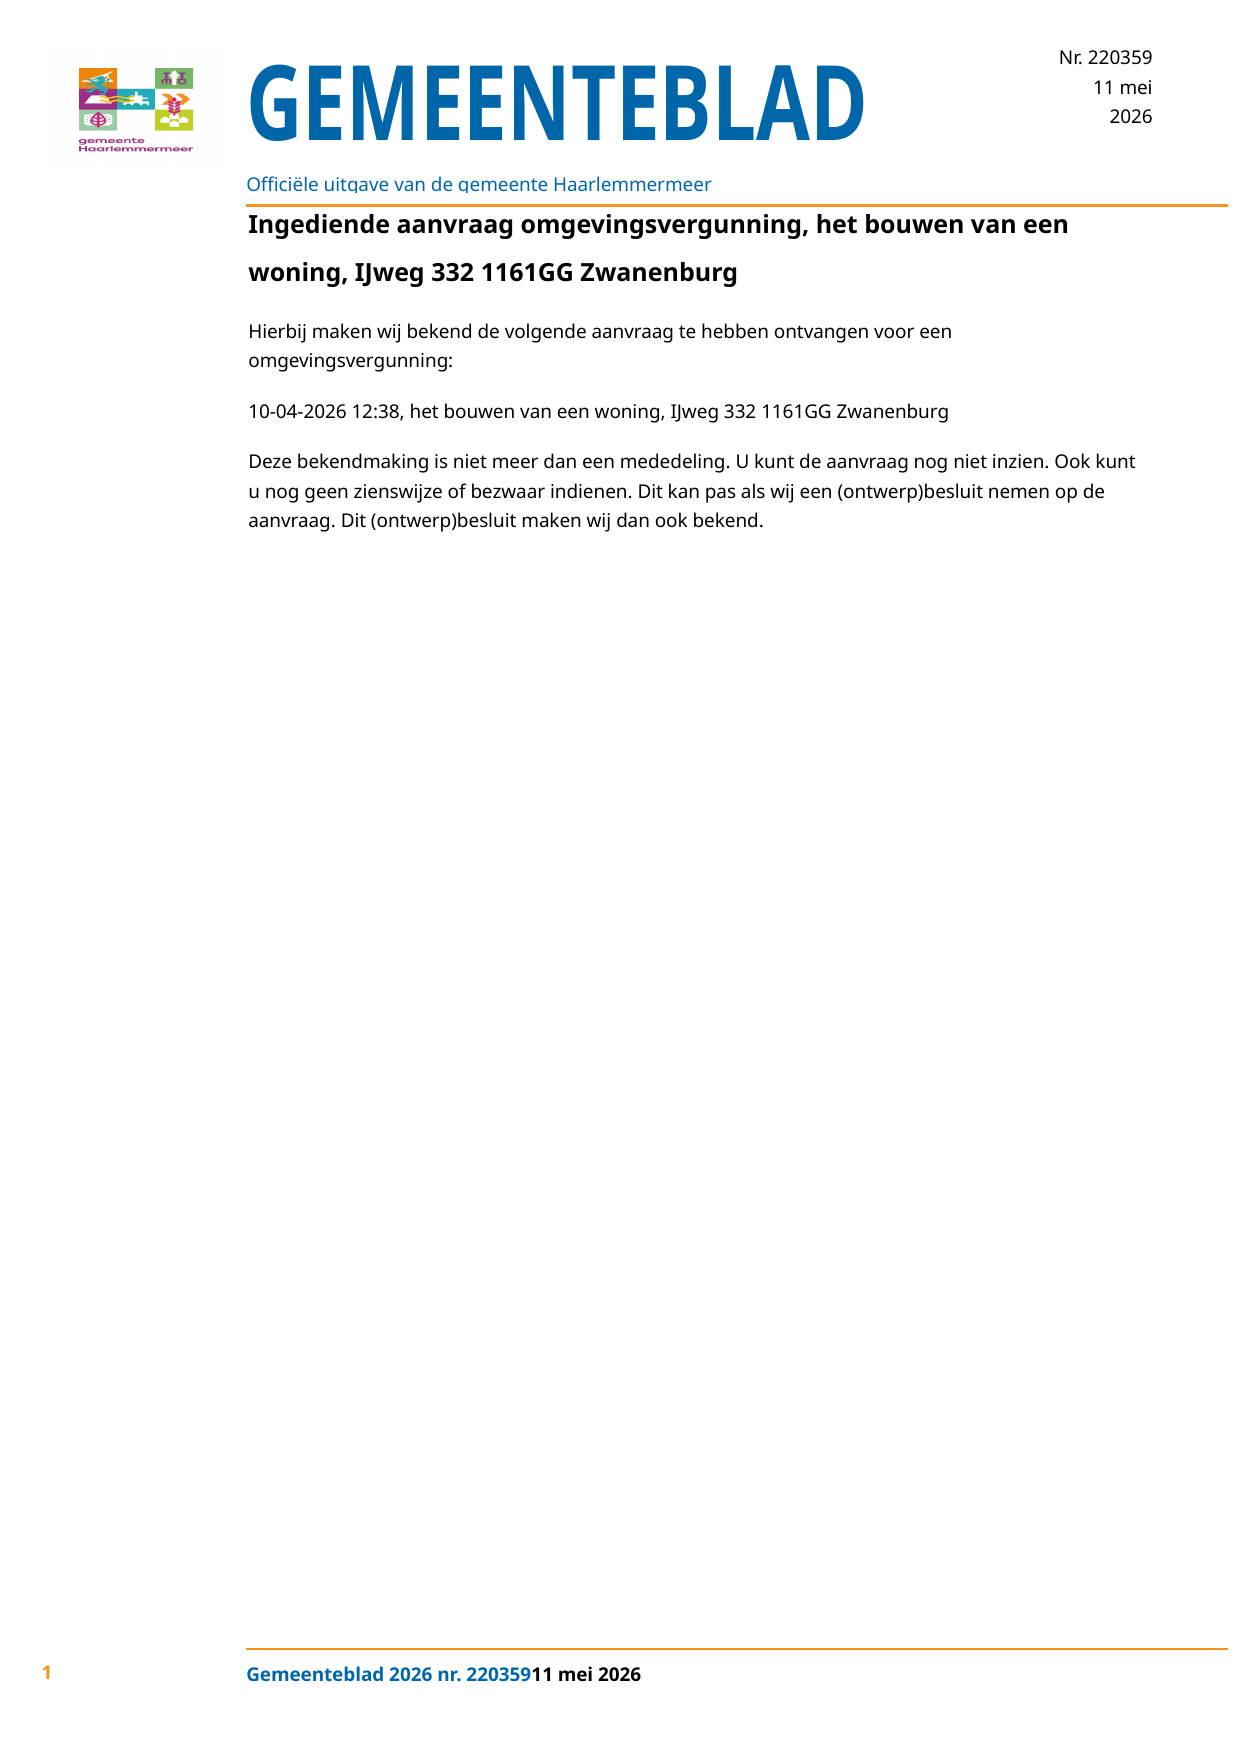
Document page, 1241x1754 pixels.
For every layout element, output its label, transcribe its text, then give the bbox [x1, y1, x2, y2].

text Ingediende aanvraag omgevingsvergunning, het bouwen van een woning, IJweg 332 1161GG Zwanenburg [248, 207, 1152, 288]
picture [41, 47, 231, 172]
text Deze bekendmaking is niet meer dan een mededeling. U kunt de aanvraag nog niet inzien. Ook kunt u nog geen zienswijze of bezwaar indienen. Dit kan pas als wij een (ontwerp)besluit nemen op de aanvraag. Dit (ontwerp)besluit maken wij dan ook bekend. [248, 448, 1152, 533]
text Hierbij maken wij bekend de volgende aanvraag te hebben ontvangen voor een omgevingsvergunning: [248, 318, 1152, 373]
text 10-04-2026 12:38, het bouwen van een woning, IJweg 332 1161GG Zwanenburg [248, 398, 1152, 424]
